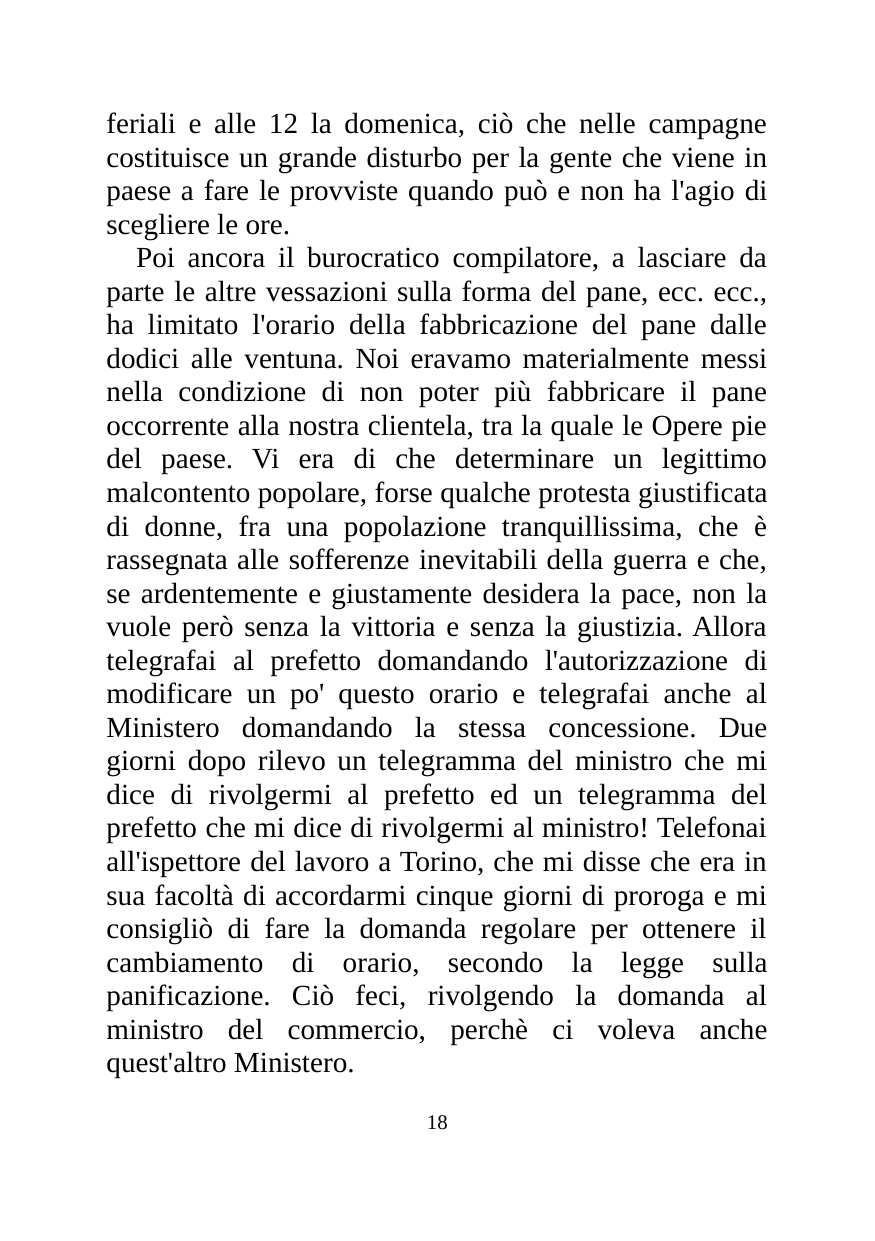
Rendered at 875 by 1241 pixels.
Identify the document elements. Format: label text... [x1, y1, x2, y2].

text feriali e alle 12 la domenica, ciò che nelle campagne costituisce un grande disturbo per la gente che viene in paese a fare le provviste quando può e non ha l'agio di scegliere le ore. [106, 106, 768, 240]
text Poi ancora il burocratico compilatore, a lasciare da parte le altre vessazioni sulla forma del pane, ecc. ecc., ha limitato l'orario della fabbricazione del pane dalle dodici alle ventuna. Noi eravamo materialmente messi nella condizione di non poter più fabbricare il pane occorrente alla nostra clientela, tra la quale le Opere pie del paese. Vi era di che determinare un legittimo malcontento popolare, forse qualche protesta giustificata di donne, fra una popolazione tranquillissima, che è rassegnata alle sofferenze inevitabili della guerra e che, se ardentemente e giustamente desidera la pace, non la vuole però senza la vittoria e senza la giustizia. Allora telegrafai al prefetto domandando l'autorizzazione di modificare un po' questo orario e telegrafai anche al Ministero domandando la stessa concessione. Due giorni dopo rilevo un telegramma del ministro che mi dice di rivolgermi al prefetto ed un telegramma del prefetto che mi dice di rivolgermi al ministro! Telefonai all'ispettore del lavoro a Torino, che mi disse che era in sua facoltà di accordarmi cinque giorni di proroga e mi consigliò di fare la domanda regolare per ottenere il cambiamento di orario, secondo la legge sulla panificazione. Ciò feci, rivolgendo la domanda al ministro del commercio, perchè ci voleva anche quest'altro Ministero. [106, 240, 768, 1079]
